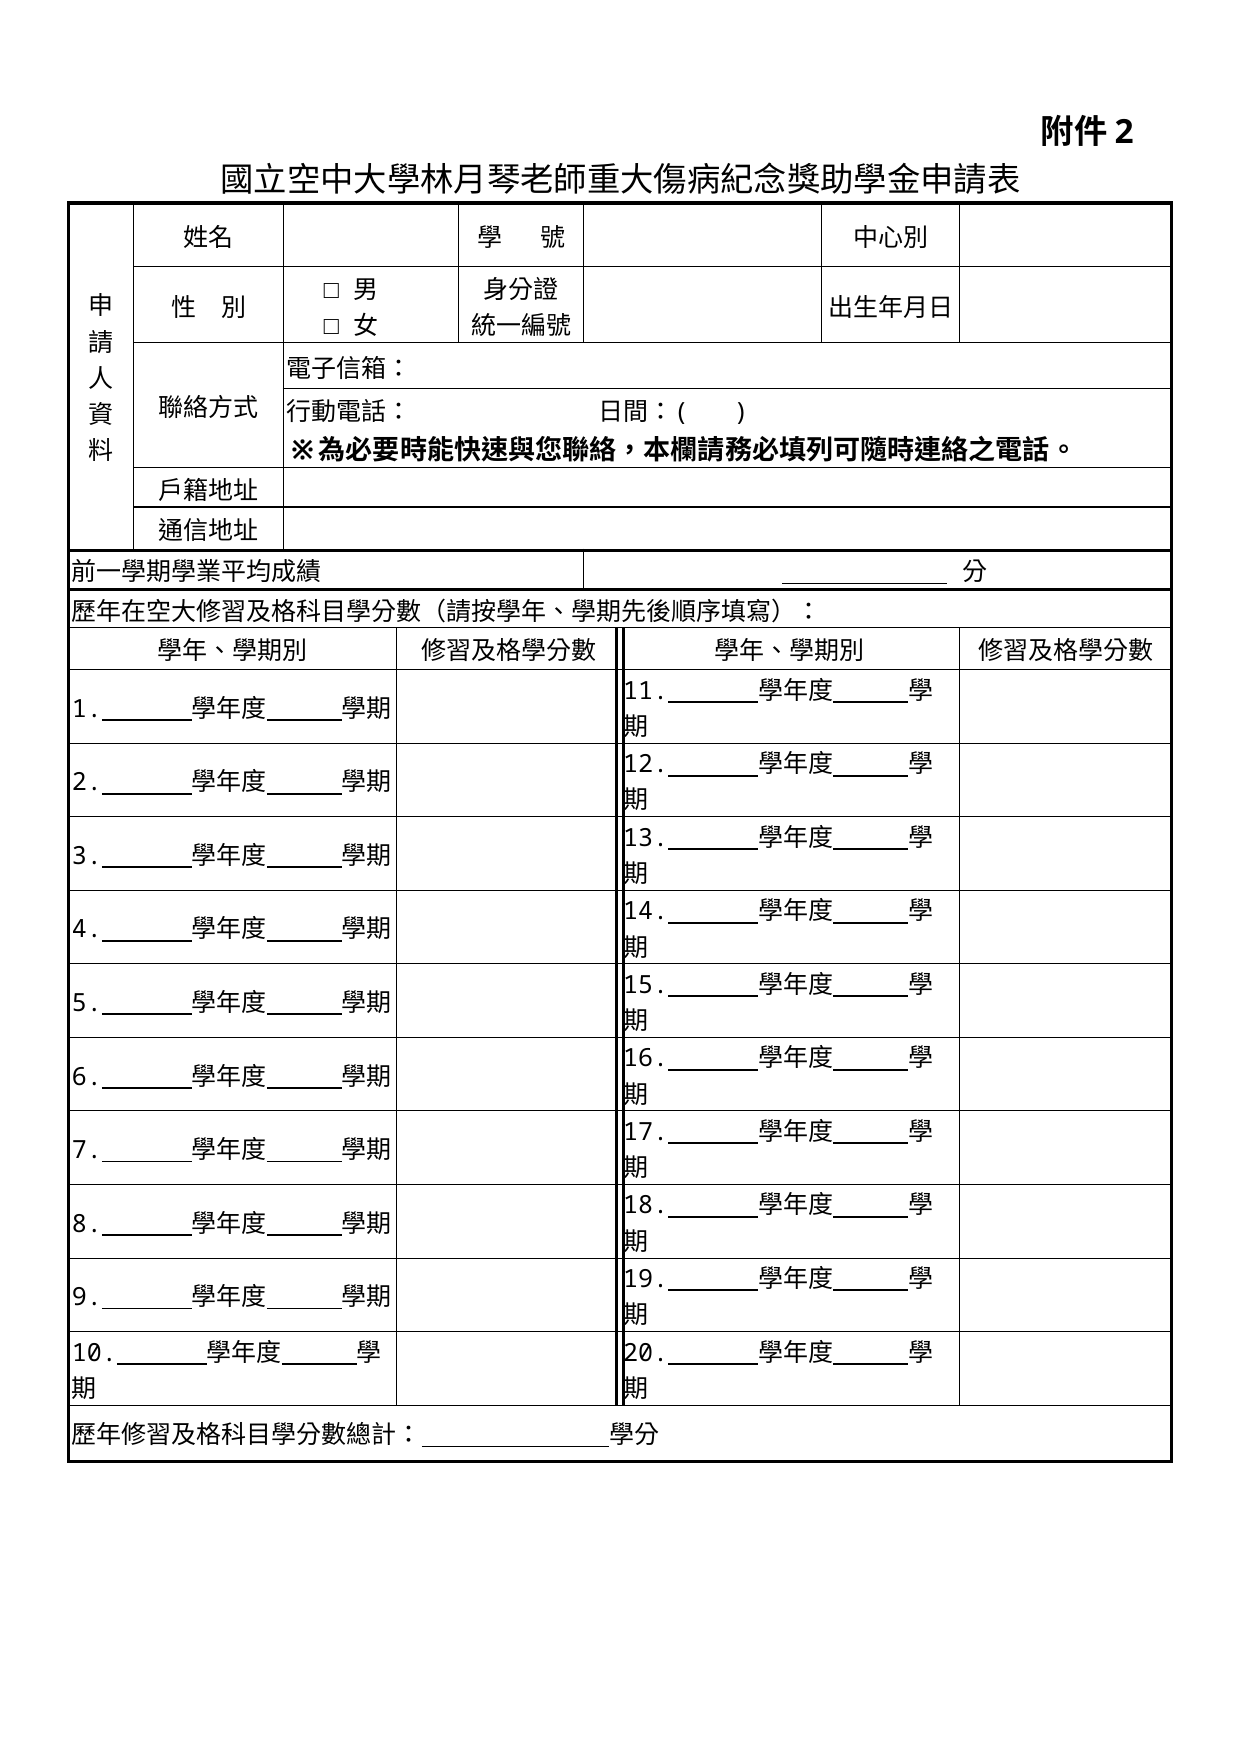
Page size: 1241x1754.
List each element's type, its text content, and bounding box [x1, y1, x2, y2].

table_cell [960, 891, 1170, 963]
table_header [584, 205, 821, 266]
table_cell 14. 學年度 學期 [625, 891, 959, 963]
table_cell [397, 964, 615, 1037]
table_cell [960, 1185, 1170, 1257]
table_cell [960, 1038, 1170, 1110]
table_cell 20. 學年度 學期 [625, 1332, 959, 1404]
table_cell 5. 學年度 學期 [70, 964, 396, 1037]
table_cell 電子信箱： [284, 343, 1170, 388]
table_cell [397, 817, 615, 890]
table_cell [960, 744, 1170, 816]
text 國立空中大學林月琴老師重大傷病紀念獎助學金申請表 [106, 153, 1134, 201]
table_cell 通信地址 [134, 508, 283, 548]
table_cell 16. 學年度 學期 [625, 1038, 959, 1110]
table_cell 6. 學年度 學期 [70, 1038, 396, 1110]
table_cell [960, 1111, 1170, 1184]
table_cell 3. 學年度 學期 [70, 817, 396, 890]
table_header [284, 205, 458, 266]
table_cell 4. 學年度 學期 [70, 891, 396, 963]
table_header 中心別 [822, 205, 959, 266]
table_cell [284, 468, 1170, 506]
table_cell 分 [584, 552, 1170, 588]
table_header [960, 205, 1170, 266]
table_cell [397, 1111, 615, 1184]
table_cell [397, 1185, 615, 1257]
table_header 學 號 [459, 205, 583, 266]
table_cell 18. 學年度 學期 [625, 1185, 959, 1257]
table_cell [960, 267, 1170, 342]
table_cell [960, 1259, 1170, 1331]
text 附件2 [106, 65, 1134, 153]
table_cell 歷年修習及格科目學分數總計： 學分 [70, 1406, 1170, 1460]
table_cell [397, 1332, 615, 1404]
table_cell [960, 1332, 1170, 1404]
table_cell 19. 學年度 學期 [625, 1259, 959, 1331]
table_cell 7. 學年度 學期 [70, 1111, 396, 1184]
table_cell 2. 學年度 學期 [70, 744, 396, 816]
table_cell 15. 學年度 學期 [625, 964, 959, 1037]
table_cell 13. 學年度 學期 [625, 817, 959, 890]
table_cell 9. 學年度 學期 [70, 1259, 396, 1331]
table_cell [960, 670, 1170, 743]
table_cell [397, 1259, 615, 1331]
table_cell 學年、學期別 [625, 628, 959, 669]
table_cell 12. 學年度 學期 [625, 744, 959, 816]
table_cell 10. 學年度 學期 [70, 1332, 396, 1404]
table_cell 聯絡方式 [134, 343, 283, 467]
table_cell 身分證 統一編號 [459, 267, 583, 342]
table_cell 1. 學年度 學期 [70, 670, 396, 743]
table_cell 11. 學年度 學期 [625, 670, 959, 743]
table_cell [284, 508, 1170, 548]
table_header 申 請 人 資 料 [70, 205, 133, 548]
table_cell [584, 267, 821, 342]
table_cell 出生年月日 [822, 267, 959, 342]
table_cell [960, 817, 1170, 890]
table_cell [397, 1038, 615, 1110]
table_cell 戶籍地址 [134, 468, 283, 506]
table_cell 學年、學期別 [70, 628, 396, 669]
table_header 姓名 [134, 205, 283, 266]
table_cell 8. 學年度 學期 [70, 1185, 396, 1257]
table_cell 修習及格學分數 [960, 628, 1170, 669]
table_cell 行動電話： 日間：( ) ※為必要時能快速與您聯絡，本欄請務必填列可隨時連絡之電話。 [284, 389, 1170, 467]
table_cell 修習及格學分數 [397, 628, 615, 669]
table_cell [397, 670, 615, 743]
table_cell [397, 744, 615, 816]
table_cell 性 別 [134, 267, 283, 342]
table_cell [397, 891, 615, 963]
table_cell □ 男 □ 女 [284, 267, 458, 342]
table_cell 前一學期學業平均成績 [70, 552, 583, 588]
table_cell 17. 學年度 學期 [625, 1111, 959, 1184]
table_cell [960, 964, 1170, 1037]
table_cell 歷年在空大修習及格科目學分數（請按學年、學期先後順序填寫）： [70, 591, 1170, 627]
